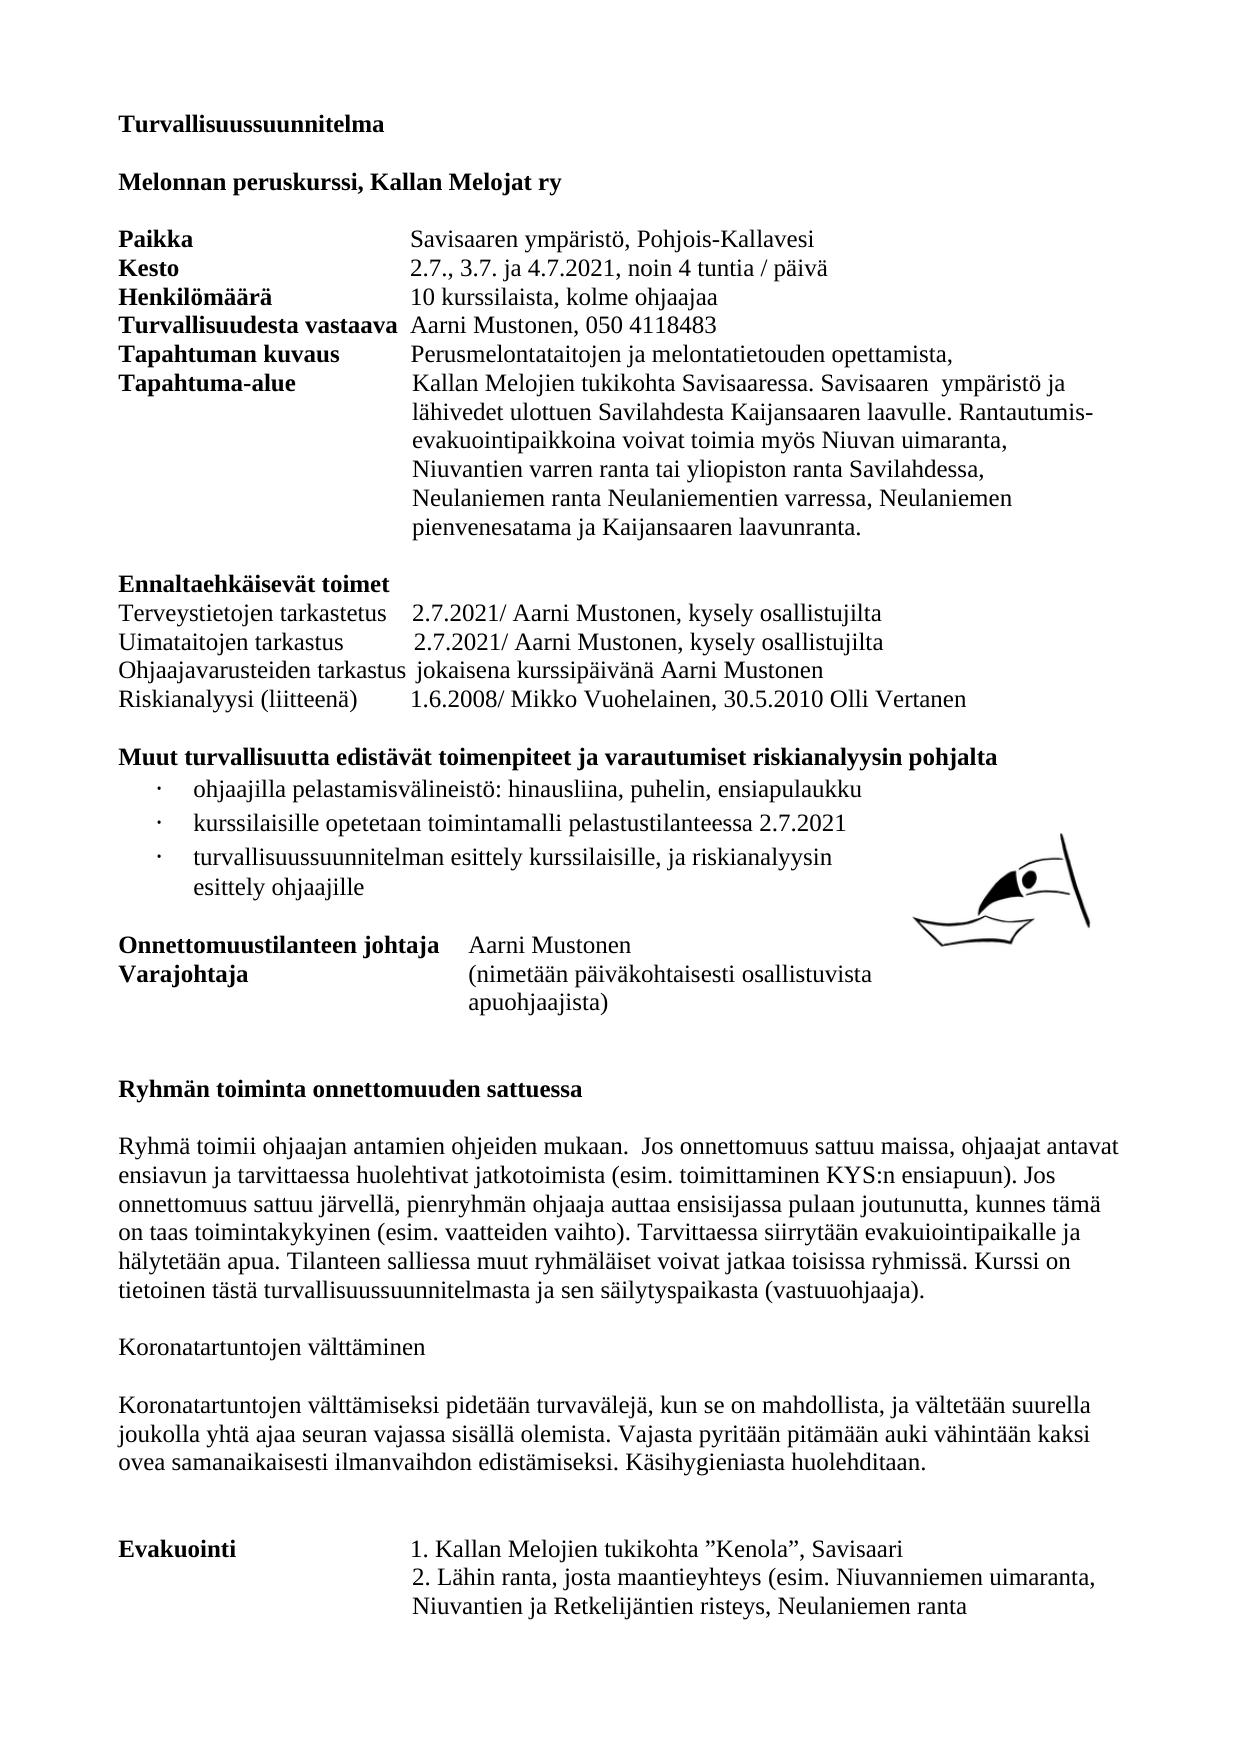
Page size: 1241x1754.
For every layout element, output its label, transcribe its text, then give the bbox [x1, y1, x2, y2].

list kurssilaisille opetetaan toimintamalli pelastustilanteessa 2.7.2021 [156, 804, 1122, 838]
text Tapahtuman kuvaus Perusmelontataitojen ja melontatietouden opettamista, [118, 339, 1122, 368]
text Ryhmän toiminta onnettomuuden sattuessa [118, 1074, 1122, 1102]
text Henkilömäärä 10 kurssilaista, kolme ohjaajaa [118, 282, 1122, 310]
text Turvallisuudesta vastaava Aarni Mustonen, 050 4118483 [118, 310, 1122, 339]
list turvallisuussuunnitelman esittely kurssilaisille, ja riskianalyysin esittely ohjaajille [156, 838, 908, 901]
list ohjaajilla pelastamisvälineistö: hinausliina, puhelin, ensiapulaukku [156, 770, 1122, 804]
text Ohjaajavarusteiden tarkastus jokaisena kurssipäivänä Aarni Mustonen [118, 655, 1122, 684]
text Melonnan peruskurssi, Kallan Melojat ry [118, 167, 1122, 195]
text Koronatartuntojen välttämiseksi pidetään turvavälejä, kun se on mahdollista, ja vältetään suurella joukolla yhtä ajaa seuran vajassa sisällä olemista. Vajasta pyritään pitämään auki vähintään kaksi ovea samanaikaisesti ilmanvaihdon edistämiseksi. Käsihygieniasta huolehditaan. [118, 1390, 1122, 1476]
text Koronatartuntojen välttäminen [118, 1332, 1122, 1361]
picture [908, 829, 1095, 951]
text Kesto 2.7., 3.7. ja 4.7.2021, noin 4 tuntia / päivä [118, 253, 1122, 282]
text Evakuointi 1. Kallan Melojien tukikohta ”Kenola”, Savisaari [118, 1534, 1122, 1562]
text Tapahtuma-alue Kallan Melojien tukikohta Savisaaressa. Savisaaren ympäristö ja lähivedet ulottuen Savilahdesta Kaijansaaren laavulle. Rantautumis- evakuointipaikkoina voivat toimia myös Niuvan uimaranta, Niuvantien varren ranta tai yliopiston ranta Savilahdessa, Neulaniemen ranta Neulaniementien varressa, Neulaniemen pienvenesatama ja Kaijansaaren laavunranta. [118, 368, 1122, 540]
text Varajohtaja (nimetään päiväkohtaisesti osallistuvista apuohjaajista) [118, 959, 1122, 1016]
text Riskianalyysi (liitteenä) 1.6.2008/ Mikko Vuohelainen, 30.5.2010 Olli Vertanen [118, 684, 1122, 713]
text Muut turvallisuutta edistävät toimenpiteet ja varautumiset riskianalyysin pohjalta [118, 742, 1122, 770]
text Terveystietojen tarkastetus 2.7.2021/ Aarni Mustonen, kysely osallistujilta [118, 598, 1122, 627]
text Turvallisuussuunnitelma [118, 109, 1122, 138]
text Ryhmä toimii ohjaajan antamien ohjeiden mukaan. Jos onnettomuus sattuu maissa, ohjaajat antavat ensiavun ja tarvittaessa huolehtivat jatkotoimista (esim. toimittaminen KYS:n ensiapuun). Jos onnettomuus sattuu järvellä, pienryhmän ohjaaja auttaa ensisijassa pulaan joutunutta, kunnes tämä on taas toimintakykyinen (esim. vaatteiden vaihto). Tarvittaessa siirrytään evakuiointipaikalle ja hälytetään apua. Tilanteen salliessa muut ryhmäläiset voivat jatkaa toisissa ryhmissä. Kurssi on tietoinen tästä turvallisuussuunnitelmasta ja sen säilytyspaikasta (vastuuohjaaja). [118, 1131, 1122, 1304]
text Uimataitojen tarkastus 2.7.2021/ Aarni Mustonen, kysely osallistujilta [118, 627, 1122, 655]
text Ennaltaehkäisevät toimet [118, 569, 1122, 598]
text 2. Lähin ranta, josta maantieyhteys (esim. Niuvanniemen uimaranta, Niuvantien ja Retkelijäntien risteys, Neulaniemen ranta [270, 1562, 1122, 1620]
text Onnettomuustilanteen johtaja Aarni Mustonen [118, 930, 1122, 959]
text Paikka Savisaaren ympäristö, Pohjois-Kallavesi [118, 224, 1122, 253]
